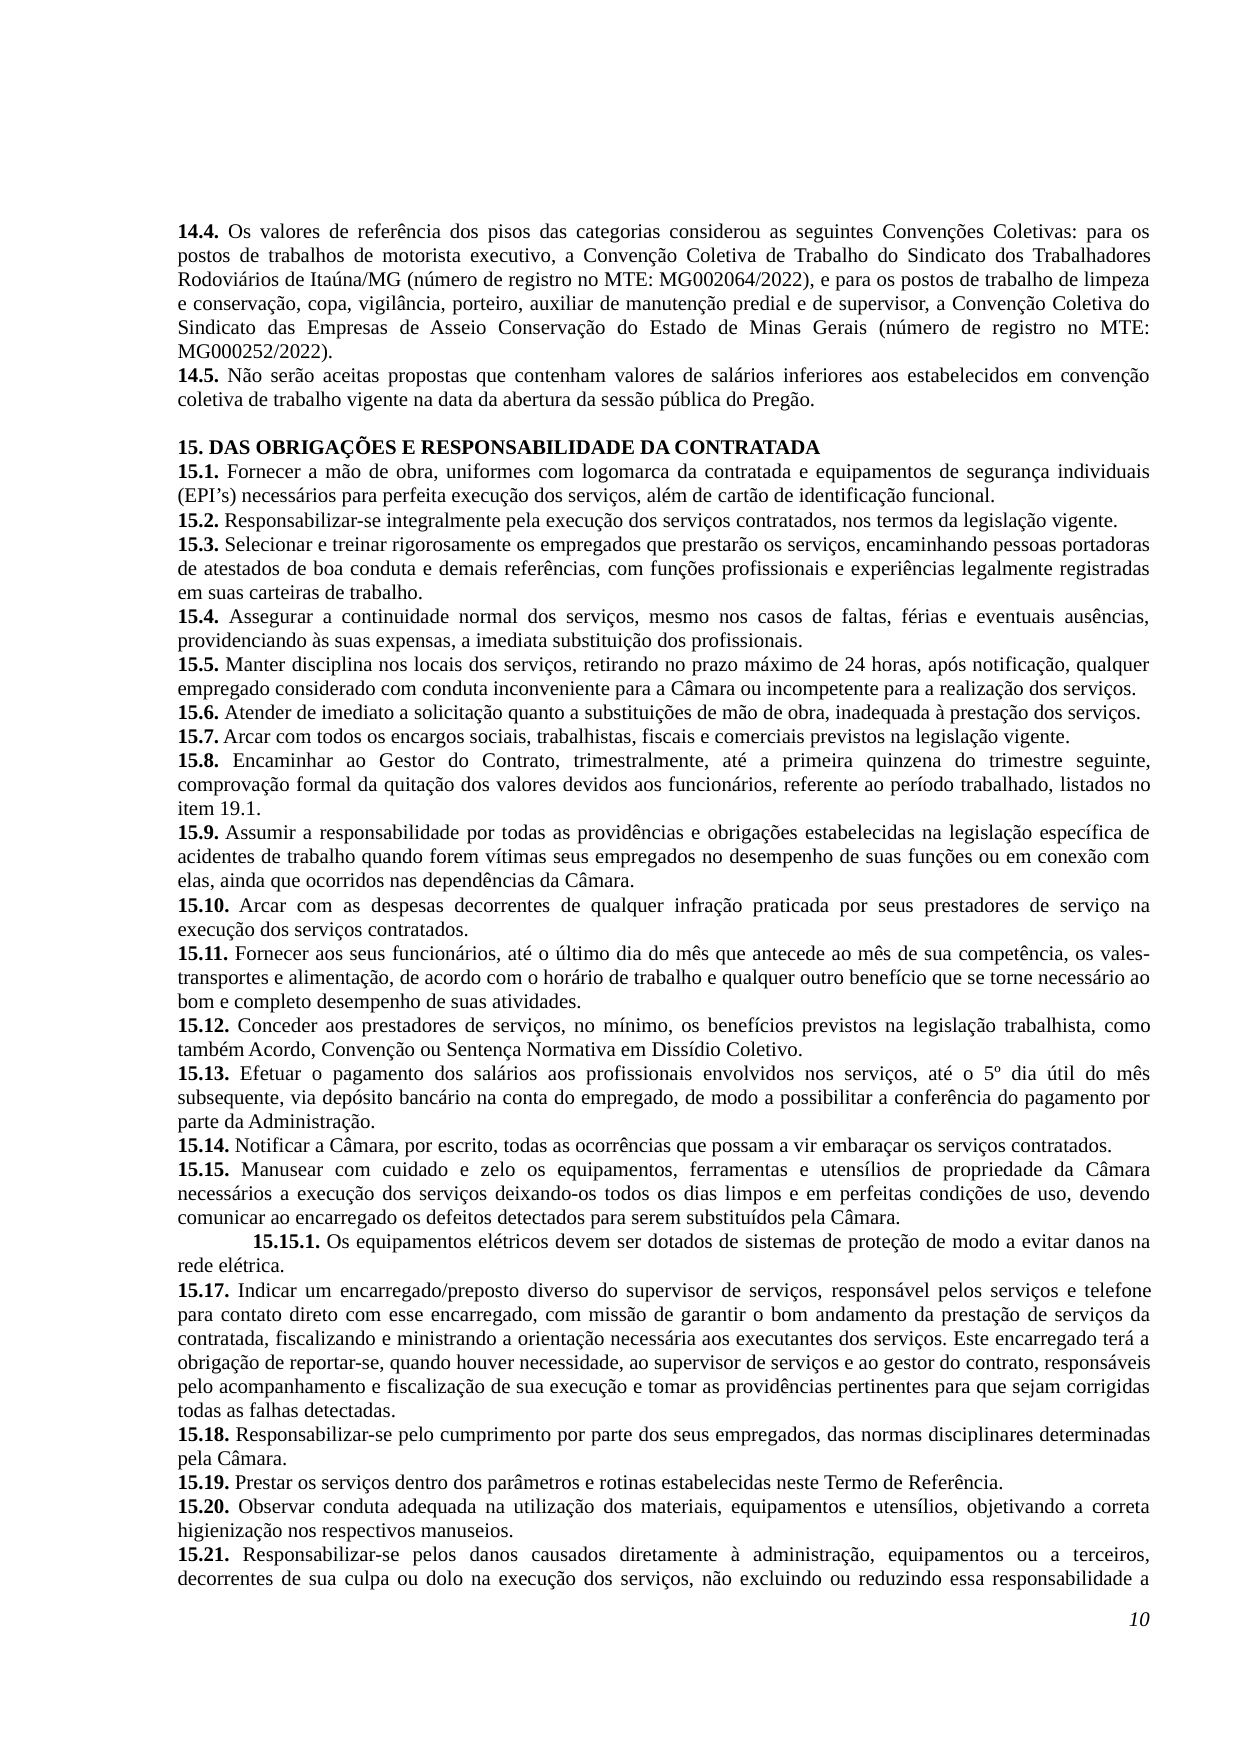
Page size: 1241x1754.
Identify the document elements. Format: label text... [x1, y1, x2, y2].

text 14.4. Os valores de referência dos pisos das categorias considerou as seguintes Convenções Coletivas: para os postos de trabalhos de motorista executivo, a Convenção Coletiva de Trabalho do Sindicato dos Trabalhadores Rodoviários de Itaúna/MG (número de registro no MTE: MG002064/2022), e para os postos de trabalho de limpeza e conservação, copa, vigilância, porteiro, auxiliar de manutenção predial e de supervisor, a Convenção Coletiva do Sindicato das Empresas de Asseio Conservação do Estado de Minas Gerais (número de registro no MTE: MG000252/2022). [177, 219, 1152, 363]
text 15. DAS OBRIGAÇÕES E RESPONSABILIDADE DA CONTRATADA [177, 435, 1152, 459]
text 15.20. Observar conduta adequada na utilização dos materiais, equipamentos e utensílios, objetivando a correta higienização nos respectivos manuseios. [177, 1494, 1152, 1542]
text 15.9. Assumir a responsabilidade por todas as providências e obrigações estabelecidas na legislação específica de acidentes de trabalho quando forem vítimas seus empregados no desempenho de suas funções ou em conexão com elas, ainda que ocorridos nas dependências da Câmara. [177, 820, 1152, 892]
text 15.19. Prestar os serviços dentro dos parâmetros e rotinas estabelecidas neste Termo de Referência. [177, 1470, 1152, 1494]
text 15.18. Responsabilizar-se pelo cumprimento por parte dos seus empregados, das normas disciplinares determinadas pela Câmara. [177, 1422, 1152, 1470]
text 15.6. Atender de imediato a solicitação quanto a substituições de mão de obra, inadequada à prestação dos serviços. [177, 700, 1152, 724]
text 15.10. Arcar com as despesas decorrentes de qualquer infração praticada por seus prestadores de serviço na execução dos serviços contratados. [177, 892, 1152, 941]
text 15.15.1. Os equipamentos elétricos devem ser dotados de sistemas de proteção de modo a evitar danos na rede elétrica. [177, 1229, 1152, 1277]
text 15.15. Manusear com cuidado e zelo os equipamentos, ferramentas e utensílios de propriedade da Câmara necessários a execução dos serviços deixando-os todos os dias limpos e em perfeitas condições de uso, devendo comunicar ao encarregado os defeitos detectados para serem substituídos pela Câmara. [177, 1157, 1152, 1229]
text 15.3. Selecionar e treinar rigorosamente os empregados que prestarão os serviços, encaminhando pessoas portadoras de atestados de boa conduta e demais referências, com funções profissionais e experiências legalmente registradas em suas carteiras de trabalho. [177, 532, 1152, 604]
text 15.7. Arcar com todos os encargos sociais, trabalhistas, fiscais e comerciais previstos na legislação vigente. [177, 724, 1152, 748]
text 15.12. Conceder aos prestadores de serviços, no mínimo, os benefícios previstos na legislação trabalhista, como também Acordo, Convenção ou Sentença Normativa em Dissídio Coletivo. [177, 1013, 1152, 1061]
text 15.17. Indicar um encarregado/preposto diverso do supervisor de serviços, responsável pelos serviços e telefone para contato direto com esse encarregado, com missão de garantir o bom andamento da prestação de serviços da contratada, fiscalizando e ministrando a orientação necessária aos executantes dos serviços. Este encarregado terá a obrigação de reportar-se, quando houver necessidade, ao supervisor de serviços e ao gestor do contrato, responsáveis pelo acompanhamento e fiscalização de sua execução e tomar as providências pertinentes para que sejam corrigidas todas as falhas detectadas. [177, 1277, 1152, 1422]
text 15.21. Responsabilizar-se pelos danos causados diretamente à administração, equipamentos ou a terceiros, decorrentes de sua culpa ou dolo na execução dos serviços, não excluindo ou reduzindo essa responsabilidade a [177, 1542, 1152, 1590]
text 15.1. Fornecer a mão de obra, uniformes com logomarca da contratada e equipamentos de segurança individuais (EPI’s) necessários para perfeita execução dos serviços, além de cartão de identificação funcional. [177, 459, 1152, 507]
text 14.5. Não serão aceitas propostas que contenham valores de salários inferiores aos estabelecidos em convenção coletiva de trabalho vigente na data da abertura da sessão pública do Pregão. [177, 363, 1152, 411]
text 15.8. Encaminhar ao Gestor do Contrato, trimestralmente, até a primeira quinzena do trimestre seguinte, comprovação formal da quitação dos valores devidos aos funcionários, referente ao período trabalhado, listados no item 19.1. [177, 748, 1152, 820]
text 15.4. Assegurar a continuidade normal dos serviços, mesmo nos casos de faltas, férias e eventuais ausências, providenciando às suas expensas, a imediata substituição dos profissionais. [177, 604, 1152, 652]
text 15.2. Responsabilizar-se integralmente pela execução dos serviços contratados, nos termos da legislação vigente. [177, 507, 1152, 532]
text 15.5. Manter disciplina nos locais dos serviços, retirando no prazo máximo de 24 horas, após notificação, qualquer empregado considerado com conduta inconveniente para a Câmara ou incompetente para a realização dos serviços. [177, 652, 1152, 700]
text 15.14. Notificar a Câmara, por escrito, todas as ocorrências que possam a vir embaraçar os serviços contratados. [177, 1133, 1152, 1157]
text 15.11. Fornecer aos seus funcionários, até o último dia do mês que antecede ao mês de sua competência, os vales-transportes e alimentação, de acordo com o horário de trabalho e qualquer outro benefício que se torne necessário ao bom e completo desempenho de suas atividades. [177, 941, 1152, 1013]
text 15.13. Efetuar o pagamento dos salários aos profissionais envolvidos nos serviços, até o 5º dia útil do mês subsequente, via depósito bancário na conta do empregado, de modo a possibilitar a conferência do pagamento por parte da Administração. [177, 1061, 1152, 1133]
